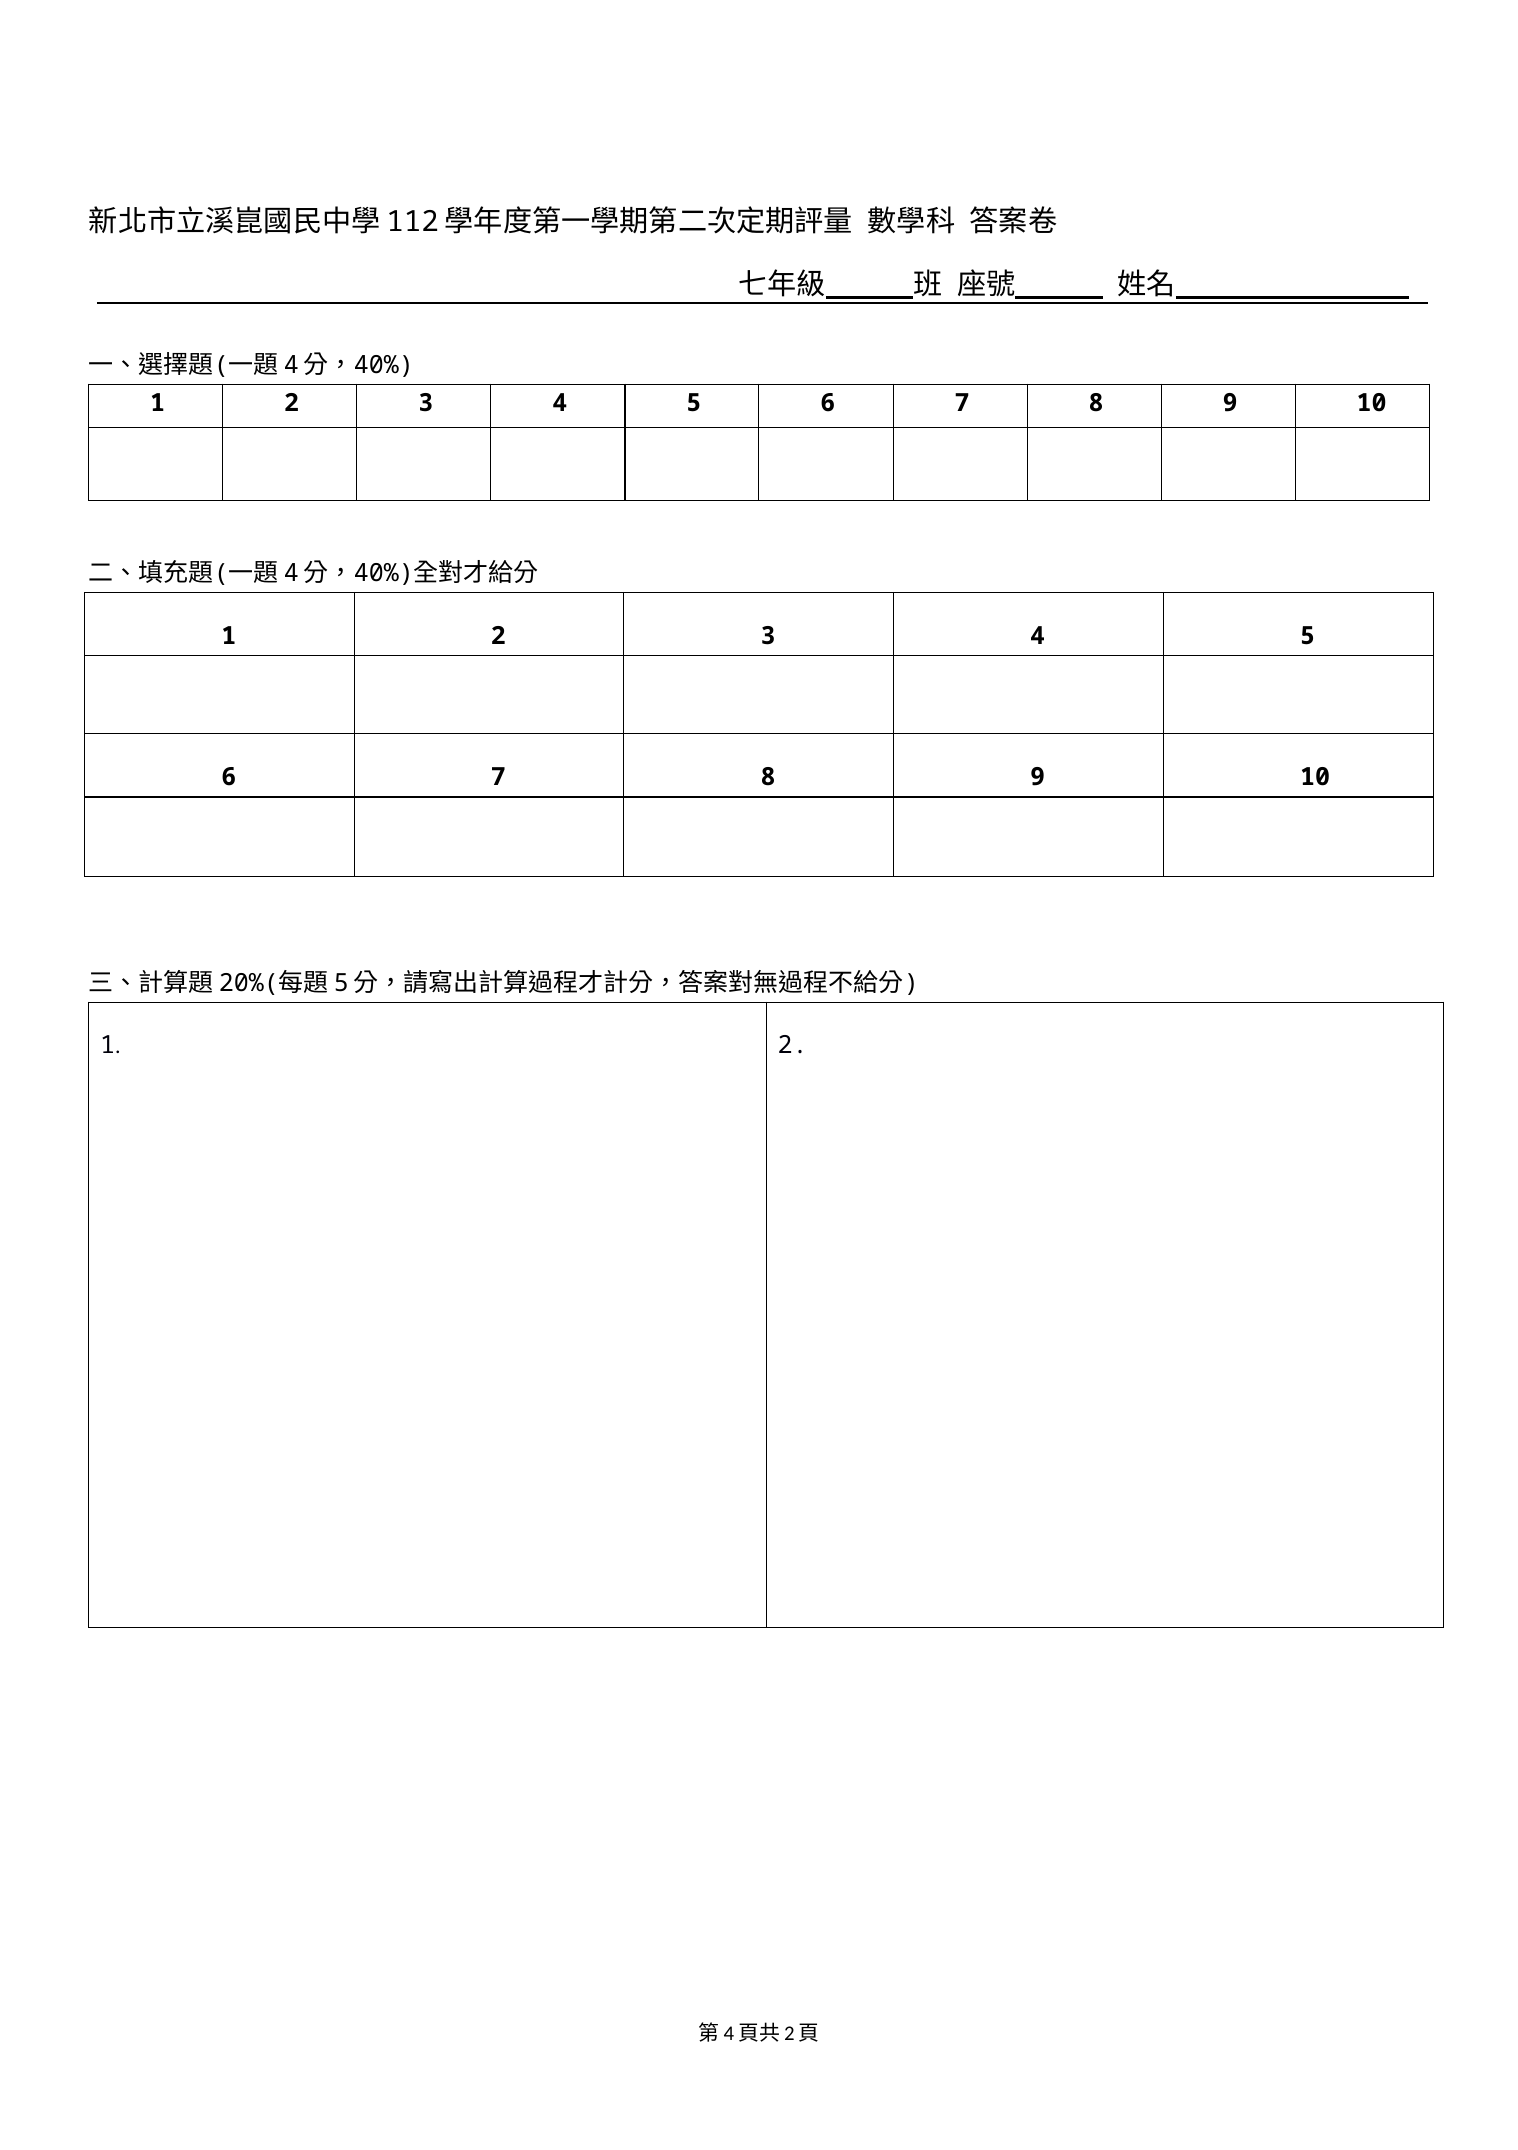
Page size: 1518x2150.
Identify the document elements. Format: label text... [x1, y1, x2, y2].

table_cell [894, 798, 1163, 876]
text 新北市立溪崑國民中學112學年度第一學期第二次定期評量 數學科 答案卷 [89, 177, 1429, 240]
table_header 2. [767, 1003, 1443, 1627]
table_cell [1164, 798, 1433, 876]
table_cell [491, 428, 624, 499]
table_cell 9 [894, 734, 1163, 796]
text 二、填充題(一題4分，40%)全對才給分 [89, 529, 1429, 592]
table_cell [357, 428, 490, 499]
table_header 3 [357, 385, 490, 427]
table_cell [1164, 656, 1433, 733]
table_cell 10 [1164, 734, 1433, 796]
table_cell [1296, 428, 1429, 499]
table_cell [223, 428, 356, 499]
table_cell [355, 798, 623, 876]
table_header 10 [1296, 385, 1429, 427]
table_cell [624, 798, 893, 876]
table_cell [759, 428, 893, 499]
table_cell 6 [85, 734, 354, 796]
table_cell [894, 656, 1163, 733]
table_header 7 [894, 385, 1027, 427]
table_header 8 [1028, 385, 1161, 427]
table_cell [894, 428, 1027, 499]
table_cell [1028, 428, 1161, 499]
table_cell 8 [624, 734, 893, 796]
table_header 5 [1164, 593, 1433, 655]
table_cell [1162, 428, 1295, 499]
table_header 4 [894, 593, 1163, 655]
table_cell [626, 428, 758, 499]
table_header 1 [89, 385, 222, 427]
table_header 6 [759, 385, 893, 427]
text 七年級 班 座號 姓名 [738, 240, 1429, 302]
table_header 5 [626, 385, 758, 427]
table_header 2 [355, 593, 623, 655]
table_header 9 [1162, 385, 1295, 427]
table_header 4 [491, 385, 624, 427]
table_header 3 [624, 593, 893, 655]
table_cell [85, 798, 354, 876]
table_cell [85, 656, 354, 733]
table_header 1. [89, 1003, 766, 1627]
table_cell [624, 656, 893, 733]
table_cell [89, 428, 222, 499]
table_cell [355, 656, 623, 733]
text 一、選擇題(一題4分，40%) [89, 321, 1429, 383]
table_header 1 [85, 593, 354, 655]
table_cell 7 [355, 734, 623, 796]
text 三、計算題20%(每題5分，請寫出計算過程才計分，答案對無過程不給分) [89, 939, 1429, 1002]
table_header 2 [223, 385, 356, 427]
